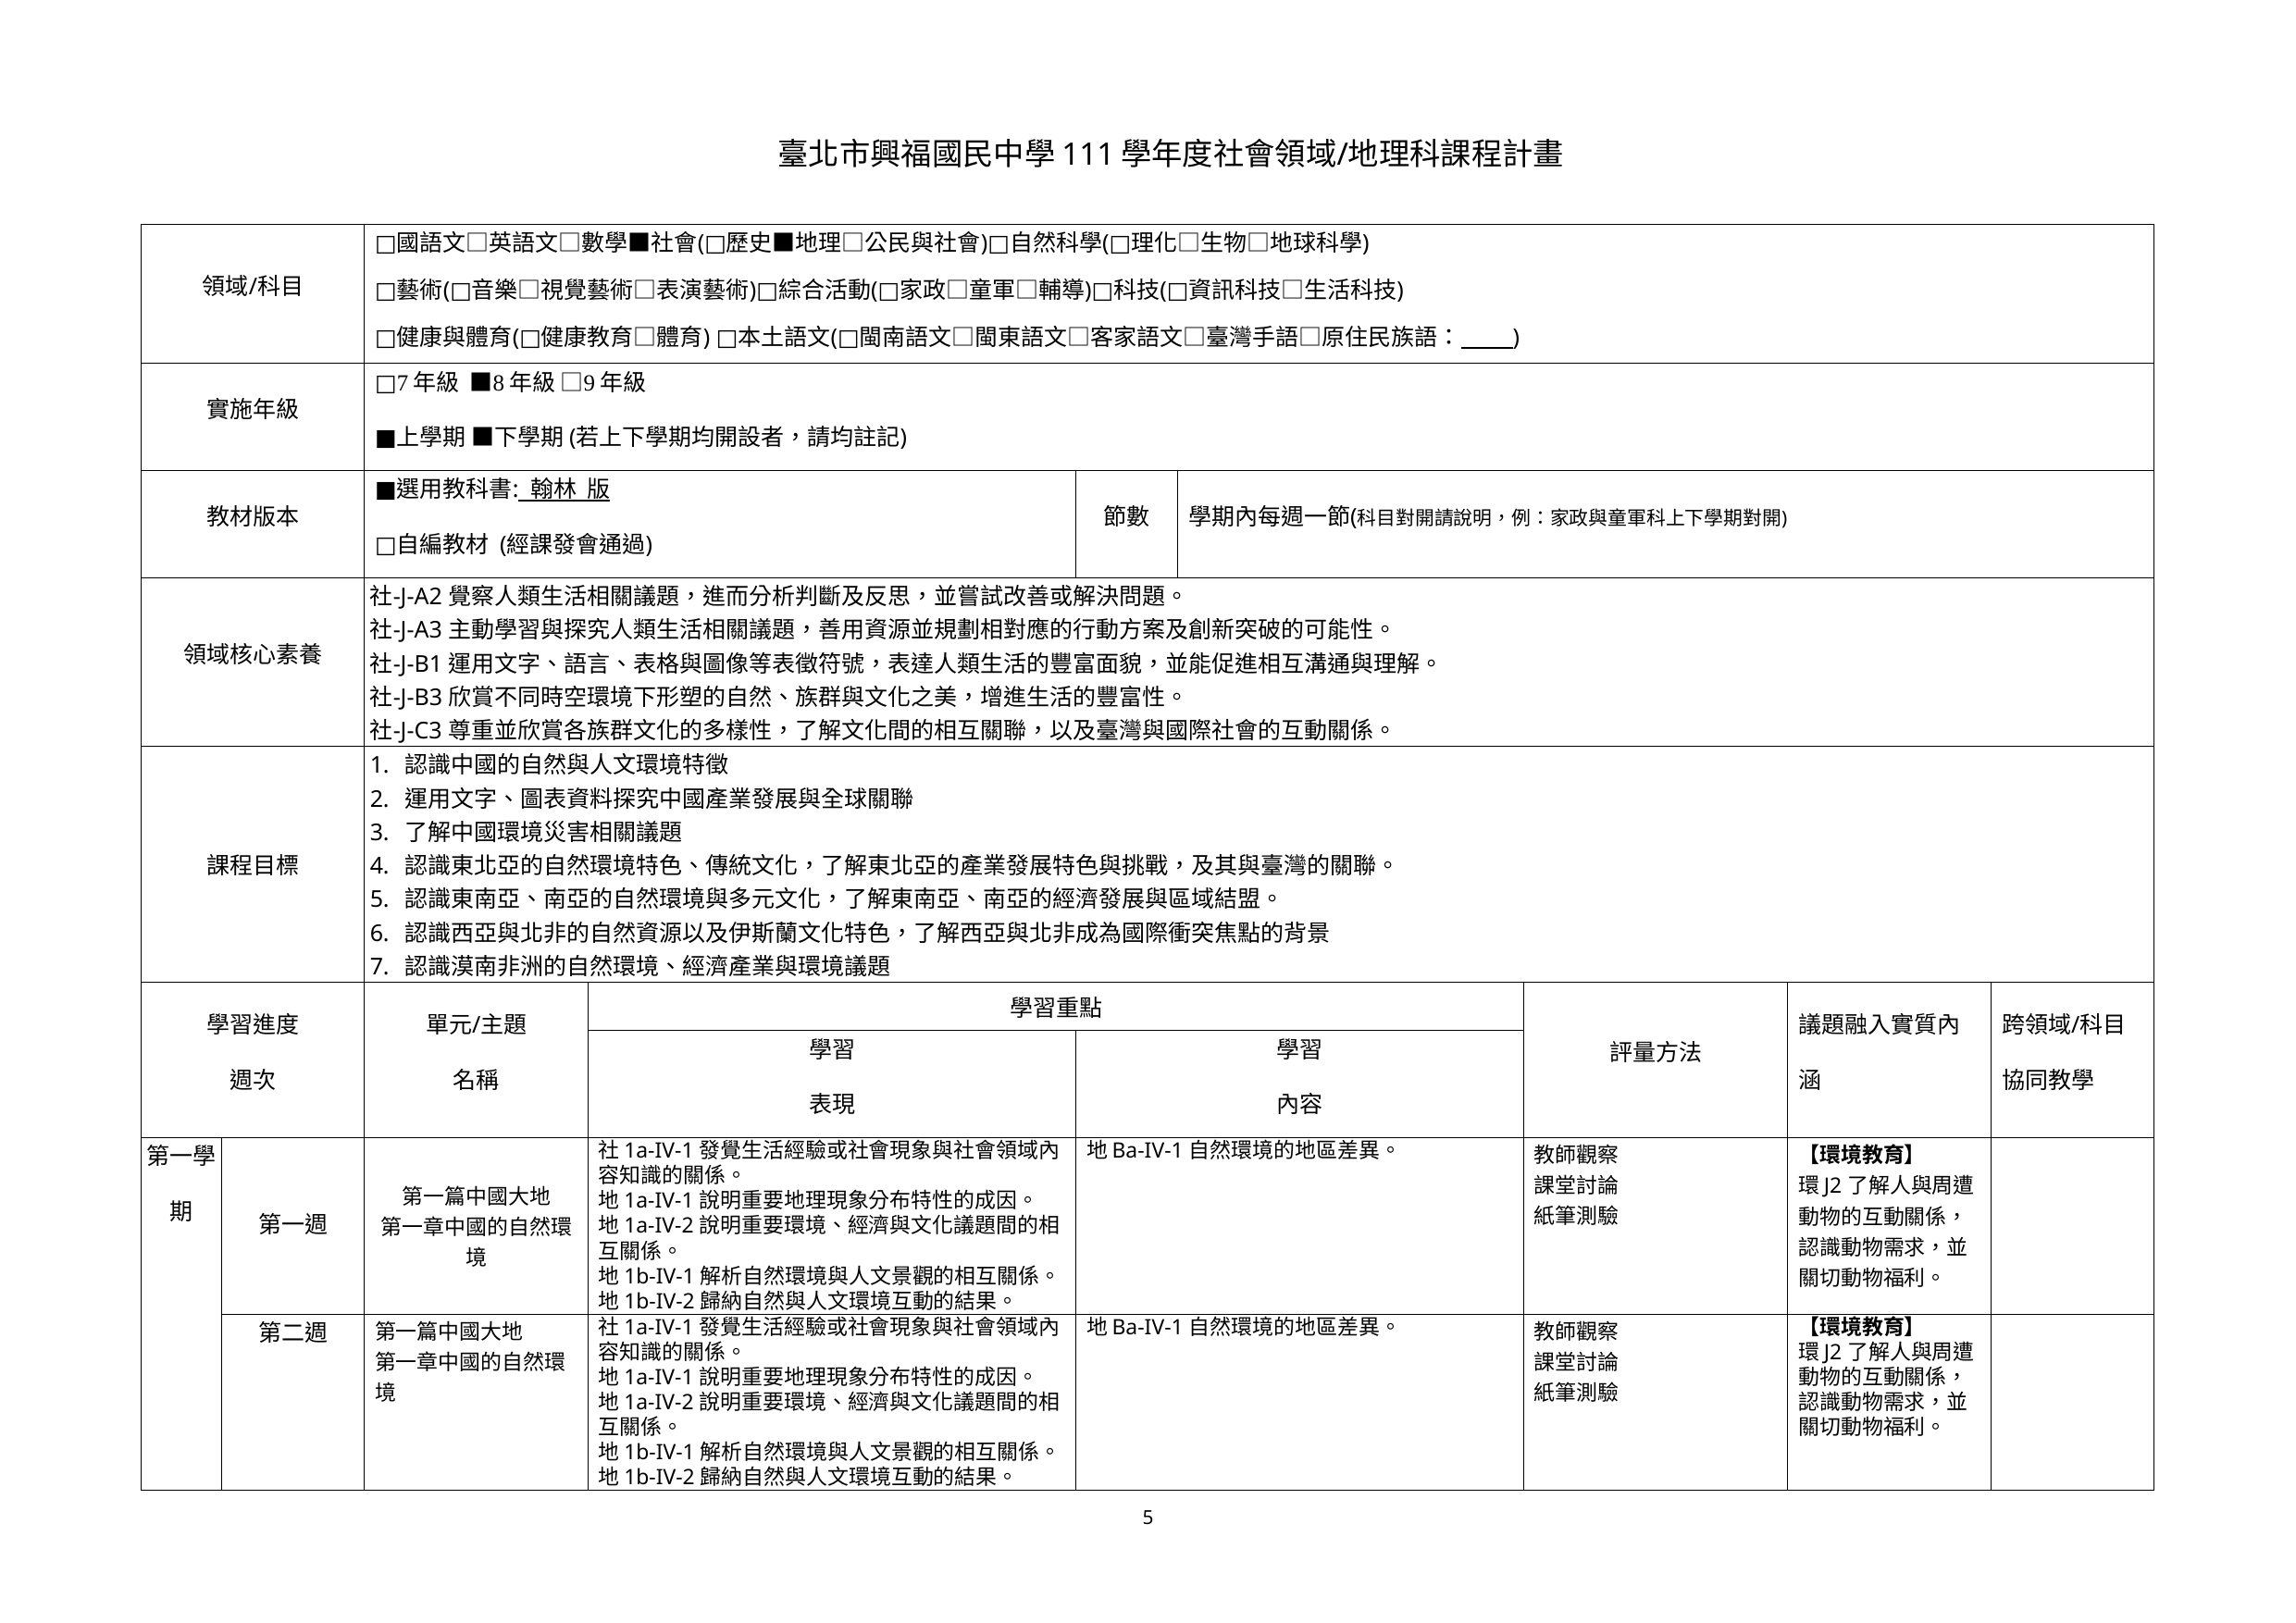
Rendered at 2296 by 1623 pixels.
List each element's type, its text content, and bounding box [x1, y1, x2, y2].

table_cell 【環境教育】 環J2 了解人與周遭動物的互動關係，認識動物需求，並關切動物福利。 [1788, 1315, 1991, 1490]
table_cell 學習重點 [589, 983, 1523, 1030]
table_cell 第一篇中國大地 第一章中國的自然環境 [365, 1138, 588, 1313]
table_cell 第一學期 [142, 1138, 221, 1490]
table_cell 第一週 [222, 1138, 364, 1313]
table_cell 認識中國的自然與人文環境特徵 運用文字、圖表資料探究中國產業發展與全球關聯 了解中國環境災害相關議題 認識東北亞的自然環境特色、傳統文化，了解東北亞的產業發展特色與挑戰，及其與臺灣的關聯。 認識東南亞、南亞的自然環境與多元文化，了解東南亞、南亞的經濟發展與區域結盟。 認識西亞與北非的自然資源以及伊斯蘭文化特色，了解西亞與北非成為國際衝突焦點的背景 認識漠南非洲的自然環境、經濟產業與環境議題 [365, 747, 2153, 982]
table_cell 第二週 [222, 1315, 364, 1490]
table_cell 課程目標 [142, 747, 364, 982]
table_cell 評量方法 [1524, 983, 1787, 1137]
table_cell 學習 表現 [589, 1031, 1075, 1137]
table_cell 教師觀察 課堂討論 紙筆測驗 [1524, 1315, 1787, 1490]
table_cell 領域核心素養 [142, 578, 364, 746]
table_cell ■選用教科書: 翰林 版 □自編教材 (經課發會通過) [365, 471, 1075, 576]
table_cell 教師觀察 課堂討論 紙筆測驗 [1524, 1138, 1787, 1313]
table_cell 學期內每週一節(科目對開請說明，例：家政與童軍科上下學期對開) [1178, 471, 2153, 576]
table_cell 教材版本 [142, 471, 364, 576]
table_cell 【環境教育】 環J2 了解人與周遭動物的互動關係，認識動物需求，並關切動物福利。 [1788, 1138, 1991, 1313]
table_cell [1992, 1138, 2153, 1313]
table_header 領域/科目 [142, 225, 364, 363]
table_cell 議題融入實質內涵 [1788, 983, 1991, 1137]
table_cell □7年級 ■8年級 □9年級 ■上學期 ■下學期 (若上下學期均開設者，請均註記) [365, 364, 2153, 470]
table_cell [1992, 1315, 2153, 1490]
table_cell 實施年級 [142, 364, 364, 470]
table_cell 跨領域/科目協同教學 [1992, 983, 2153, 1137]
table_cell 節數 [1076, 471, 1177, 576]
table_header □國語文□英語文□數學■社會(□歷史■地理□公民與社會)□自然科學(□理化□生物□地球科學) □藝術(□音樂□視覺藝術□表演藝術)□綜合活動(□家政□童軍□輔導)□科技(□資訊科技□生活科技) □健康與體育(□健康教育□體育) □本土語文(□閩南語文□閩東語文□客家語文□臺灣手語□原住民族語： ) [365, 225, 2153, 363]
table_cell 地Ba-IV-1 自然環境的地區差異。 [1076, 1138, 1523, 1313]
text 臺北市興福國民中學111學年度社會領域/地理科課程計畫 [185, 130, 2156, 174]
table_cell 學習進度 週次 [142, 983, 364, 1137]
table_cell 學習 內容 [1076, 1031, 1523, 1137]
table_cell 社1a-IV-1 發覺生活經驗或社會現象與社會領域內容知識的關係。 地1a-IV-1 說明重要地理現象分布特性的成因。 地1a-IV-2 說明重要環境、經濟與文化議題間的相互關係。 地1b-IV-1 解析自然環境與人文景觀的相互關係。 地1b-IV-2 歸納自然與人文環境互動的結果。 [589, 1315, 1075, 1490]
table_cell 地Ba-IV-1 自然環境的地區差異。 [1076, 1315, 1523, 1490]
table_cell 社-J-A2 覺察人類生活相關議題，進而分析判斷及反思，並嘗試改善或解決問題。 社-J-A3 主動學習與探究人類生活相關議題，善用資源並規劃相對應的行動方案及創新突破的可能性。 社-J-B1 運用文字、語言、表格與圖像等表徵符號，表達人類生活的豐富面貌，並能促進相互溝通與理解。 社-J-B3 欣賞不同時空環境下形塑的自然、族群與文化之美，增進生活的豐富性。 社-J-C3 尊重並欣賞各族群文化的多樣性，了解文化間的相互關聯，以及臺灣與國際社會的互動關係。 [365, 578, 2153, 746]
table_cell 單元/主題 名稱 [365, 983, 588, 1137]
table_cell 社1a-IV-1 發覺生活經驗或社會現象與社會領域內容知識的關係。 地1a-IV-1 說明重要地理現象分布特性的成因。 地1a-IV-2 說明重要環境、經濟與文化議題間的相互關係。 地1b-IV-1 解析自然環境與人文景觀的相互關係。 地1b-IV-2 歸納自然與人文環境互動的結果。 [589, 1138, 1075, 1313]
table_cell 第一篇中國大地 第一章中國的自然環境 [365, 1315, 588, 1490]
